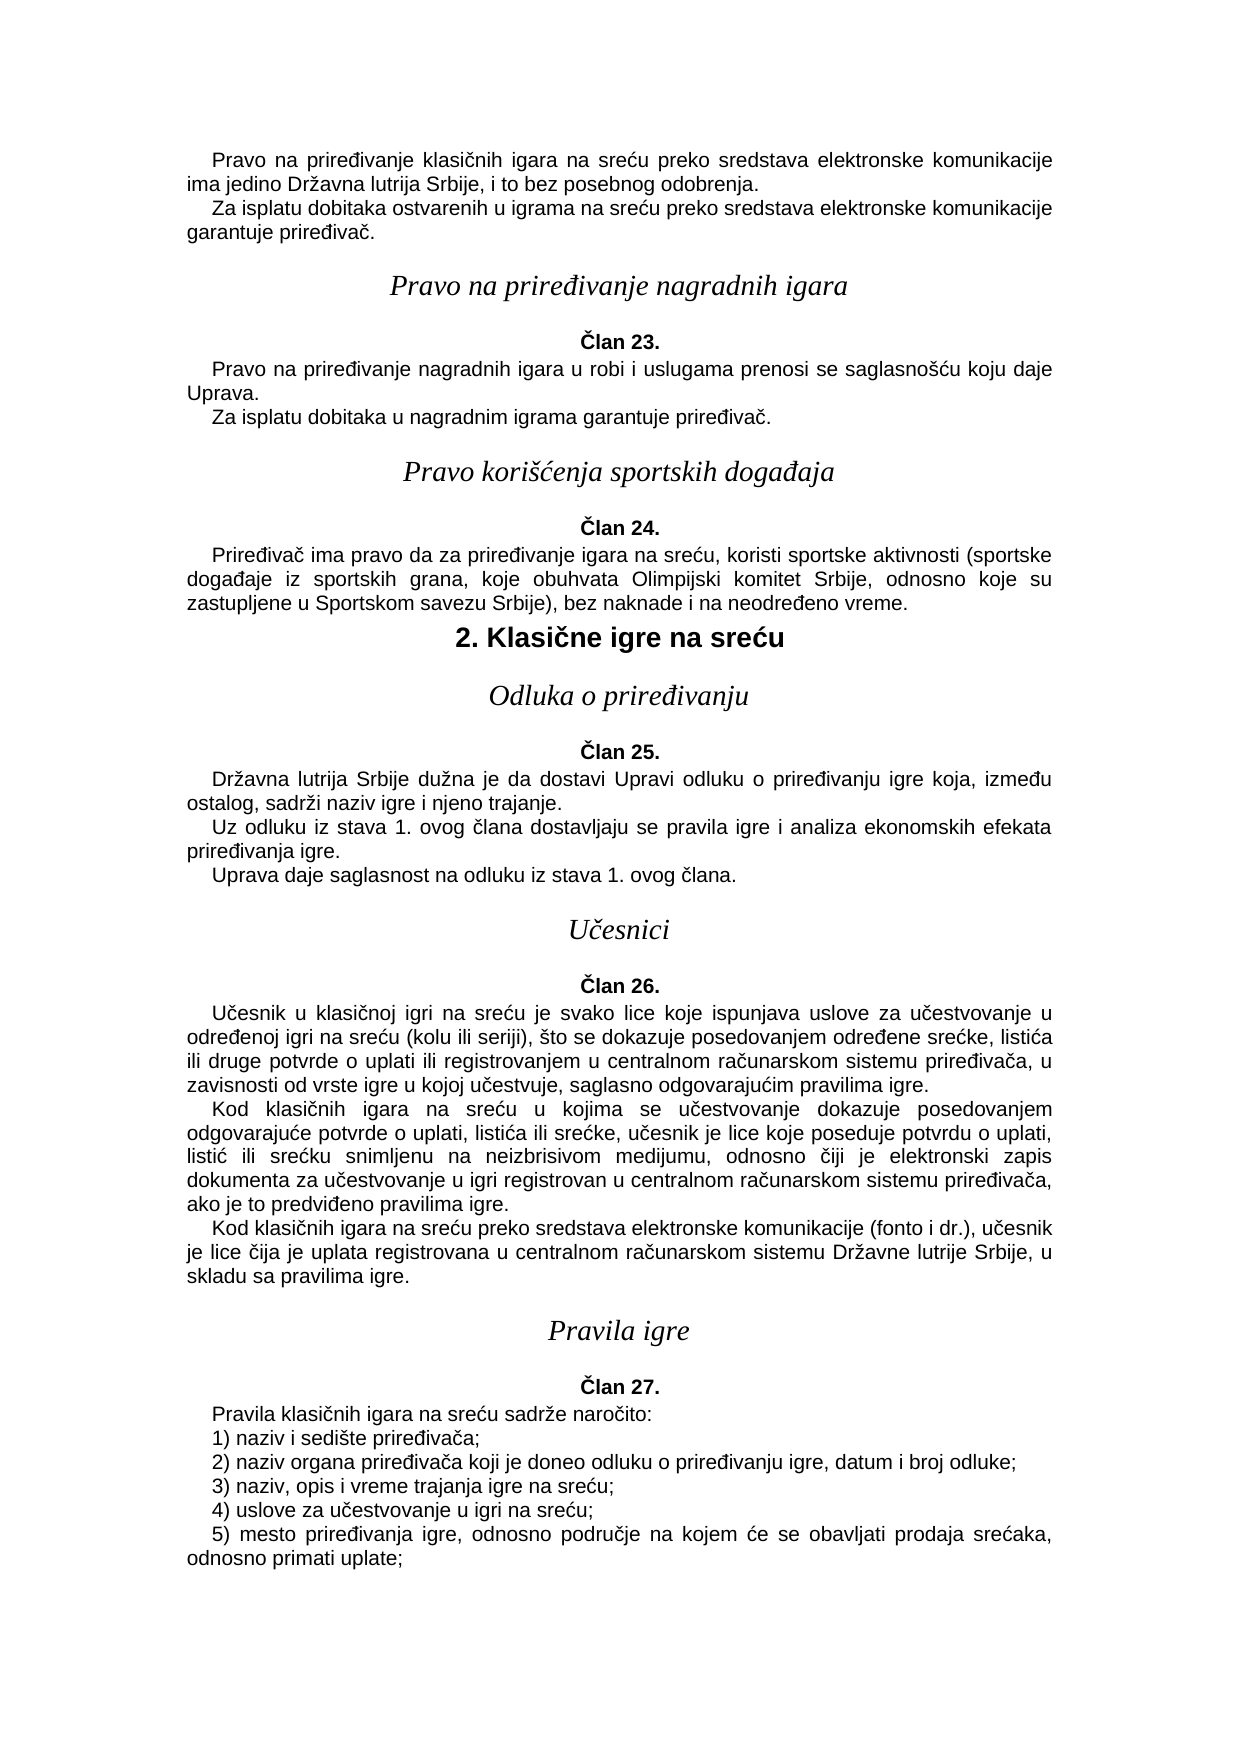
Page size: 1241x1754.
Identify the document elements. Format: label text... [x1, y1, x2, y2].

text 2) naziv organa priređivača koji je doneo odluku o priređivanju igre, datum i broj odluke; [187, 1450, 1053, 1474]
text Uprava daje saglasnost na odluku iz stava 1. ovog člana. [187, 863, 1053, 887]
text 3) naziv, opis i vreme trajanja igre na sreću; [187, 1474, 1053, 1498]
text Pravo na priređivanje nagradnih igara u robi i uslugama prenosi se saglasnošću koju daje Uprava. [187, 357, 1053, 405]
text Član 27. [148, 1375, 1093, 1399]
text Odluka o priređivanju [148, 678, 1093, 712]
text 4) uslove za učestvovanje u igri na sreću; [187, 1498, 1053, 1522]
text Pravo korišćenja sportskih događaja [148, 454, 1093, 488]
text Član 26. [148, 973, 1093, 997]
text Pravila klasičnih igara na sreću sadrže naročito: [187, 1402, 1053, 1426]
text Pravo na priređivanje klasičnih igara na sreću preko sredstava elektronske komunikacije ima jedino Državna lutrija Srbije, i to bez posebnog odobrenja. [187, 148, 1053, 196]
text Učesnik u klasičnoj igri na sreću je svako lice koje ispunjava uslove za učestvovanje u određenoj igri na sreću (kolu ili seriji), što se dokazuje posedovanjem određene srećke, listića ili druge potvrde o uplati ili registrovanjem u centralnom računarskom sistemu priređivača, u zavisnosti od vrste igre u kojoj učestvuje, saglasno odgovarajućim pravilima igre. [187, 1001, 1053, 1096]
text Uz odluku iz stava 1. ovog člana dostavljaju se pravila igre i analiza ekonomskih efekata priređivanja igre. [187, 815, 1053, 863]
text Član 25. [148, 740, 1093, 764]
text Član 23. [148, 330, 1093, 354]
text 1) naziv i sedište priređivača; [187, 1426, 1053, 1450]
text 2. Klasične igre na sreću [148, 621, 1093, 653]
text Član 24. [148, 516, 1093, 540]
text Za isplatu dobitaka u nagradnim igrama garantuje priređivač. [187, 405, 1053, 429]
text Pravo na priređivanje nagradnih igara [148, 268, 1093, 302]
text Priređivač ima pravo da za priređivanje igara na sreću, koristi sportske aktivnosti (sportske događaje iz sportskih grana, koje obuhvata Olimpijski komitet Srbije, odnosno koje su zastupljene u Sportskom savezu Srbije), bez naknade i na neodređeno vreme. [187, 543, 1053, 615]
text Kod klasičnih igara na sreću u kojima se učestvovanje dokazuje posedovanjem odgovarajuće potvrde o uplati, listića ili srećke, učesnik je lice koje poseduje potvrdu o uplati, listić ili srećku snimljenu na neizbrisivom medijumu, odnosno čiji je elektronski zapis dokumenta za učestvovanje u igri registrovan u centralnom računarskom sistemu priređivača, ako je to predviđeno pravilima igre. [187, 1096, 1053, 1216]
text Učesnici [148, 912, 1093, 945]
text Pravila igre [148, 1313, 1093, 1347]
text Kod klasičnih igara na sreću preko sredstava elektronske komunikacije (fonto i dr.), učesnik je lice čija je uplata registrovana u centralnom računarskom sistemu Državne lutrije Srbije, u skladu sa pravilima igre. [187, 1216, 1053, 1288]
text 5) mesto priređivanja igre, odnosno područje na kojem će se obavljati prodaja srećaka, odnosno primati uplate; [187, 1522, 1053, 1569]
text Državna lutrija Srbije dužna je da dostavi Upravi odluku o priređivanju igre koja, između ostalog, sadrži naziv igre i njeno trajanje. [187, 767, 1053, 815]
text Za isplatu dobitaka ostvarenih u igrama na sreću preko sredstava elektronske komunikacije garantuje priređivač. [187, 196, 1053, 243]
